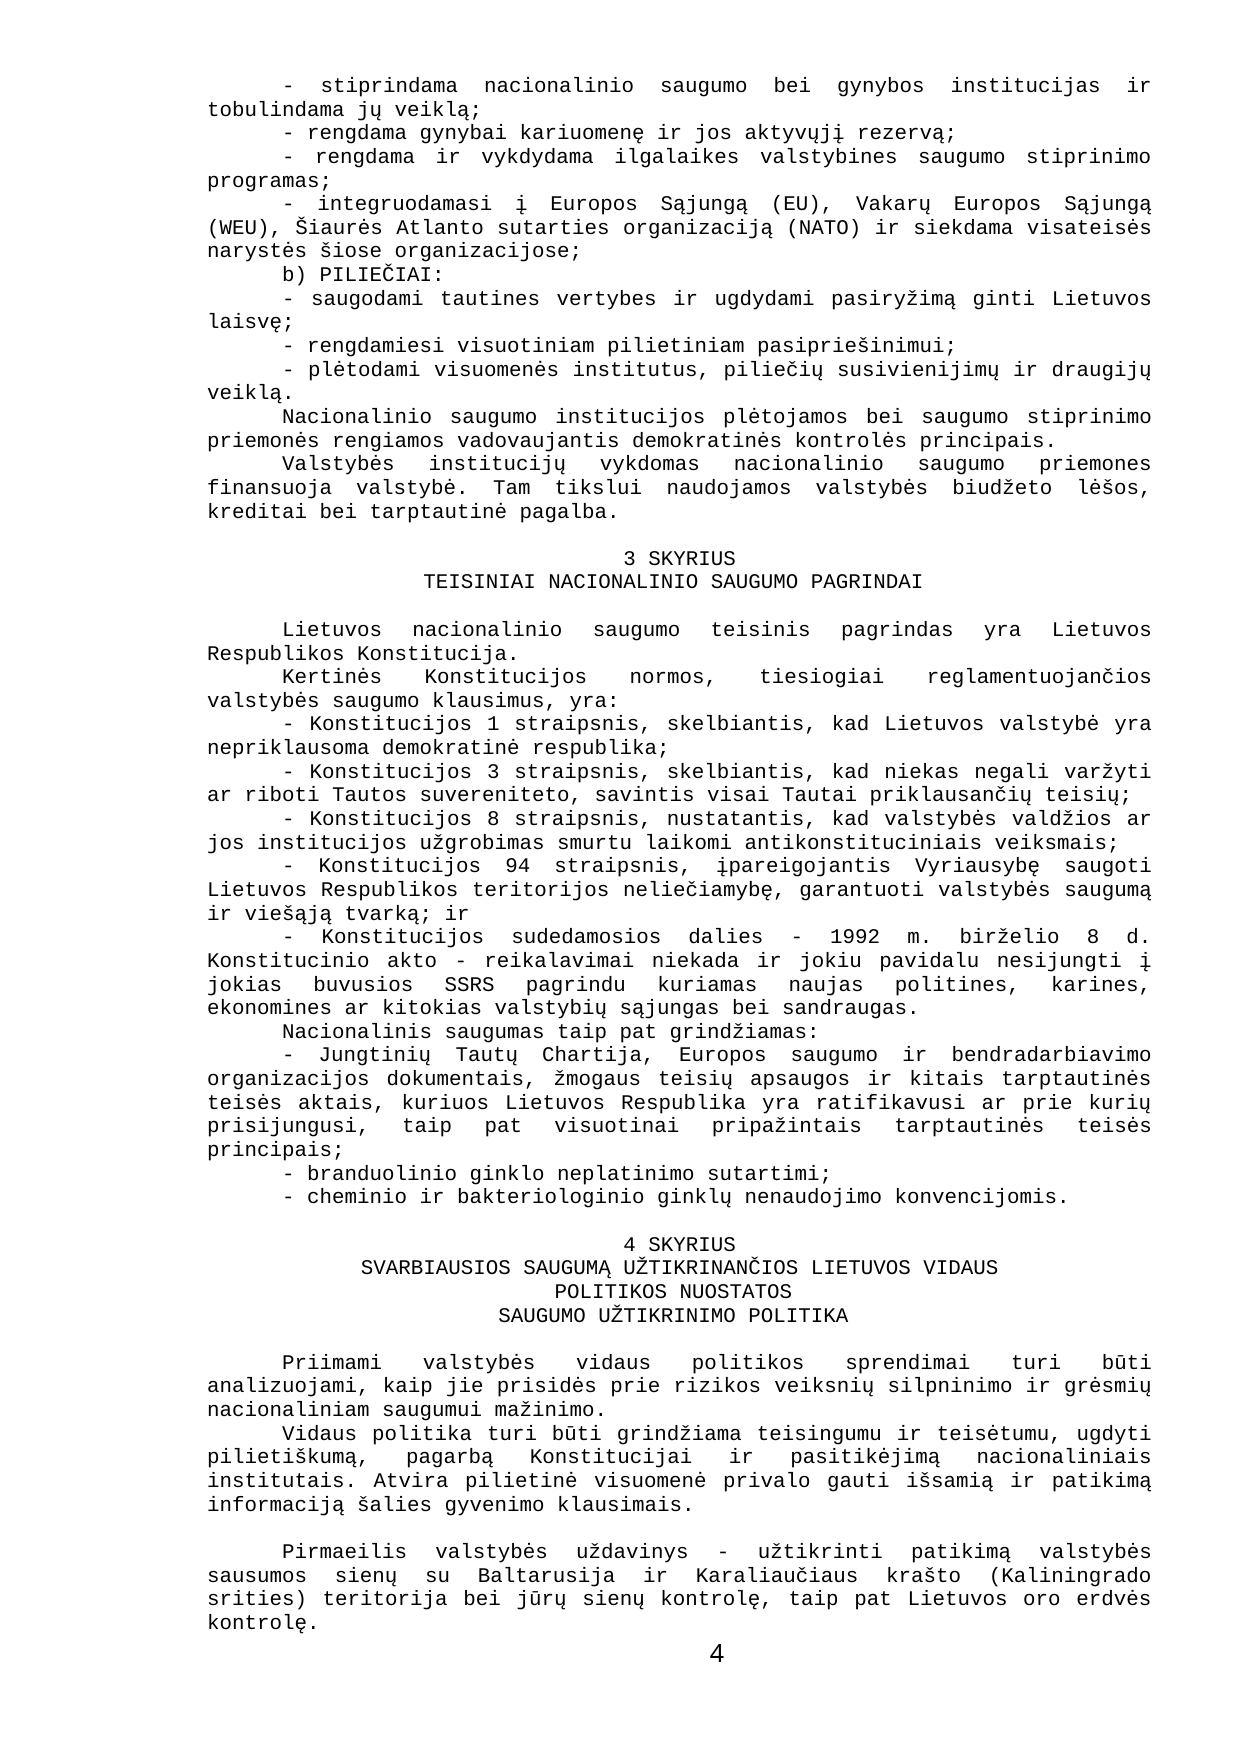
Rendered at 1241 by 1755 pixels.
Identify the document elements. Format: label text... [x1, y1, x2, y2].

text - Konstitucijos 1 straipsnis, skelbiantis, kad Lietuvos valstybė yra nepriklausoma demokratinė respublika; [207, 713, 1152, 761]
text SAUGUMO UŽTIKRINIMO POLITIKA [207, 1304, 1152, 1328]
text - cheminio ir bakteriologinio ginklų nenaudojimo konvencijomis. [207, 1186, 1152, 1210]
text - saugodami tautines vertybes ir ugdydami pasiryžimą ginti Lietuvos laisvę; [207, 288, 1152, 335]
text - Konstitucijos 8 straipsnis, nustatantis, kad valstybės valdžios ar jos institucijos užgrobimas smurtu laikomi antikonstituciniais veiksmais; [207, 808, 1152, 855]
text Vidaus politika turi būti grindžiama teisingumu ir teisėtumu, ugdyti pilietiškumą, pagarbą Konstitucijai ir pasitikėjimą nacionaliniais institutais. Atvira pilietinė visuomenė privalo gauti išsamią ir patikimą informaciją šalies gyvenimo klausimais. [207, 1423, 1152, 1517]
text Nacionalinio saugumo institucijos plėtojamos bei saugumo stiprinimo priemonės rengiamos vadovaujantis demokratinės kontrolės principais. [207, 406, 1152, 453]
text - integruodamasi į Europos Sąjungą (EU), Vakarų Europos Sąjungą (WEU), Šiaurės Atlanto sutarties organizaciją (NATO) ir siekdama visateisės narystės šiose organizacijose; [207, 193, 1152, 264]
text Pirmaeilis valstybės uždavinys - užtikrinti patikimą valstybės sausumos sienų su Baltarusija ir Karaliaučiaus krašto (Kaliningrado srities) teritorija bei jūrų sienų kontrolę, taip pat Lietuvos oro erdvės kontrolę. [207, 1541, 1152, 1636]
text - rengdama ir vykdydama ilgalaikes valstybines saugumo stiprinimo programas; [207, 146, 1152, 193]
text - Konstitucijos 94 straipsnis, įpareigojantis Vyriausybę saugoti Lietuvos Respublikos teritorijos neliečiamybę, garantuoti valstybės saugumą ir viešąją tvarką; ir [207, 855, 1152, 926]
text SVARBIAUSIOS SAUGUMĄ UŽTIKRINANČIOS LIETUVOS VIDAUS [207, 1257, 1152, 1281]
text - Jungtinių Tautų Chartija, Europos saugumo ir bendradarbiavimo organizacijos dokumentais, žmogaus teisių apsaugos ir kitais tarptautinės teisės aktais, kuriuos Lietuvos Respublika yra ratifikavusi ar prie kurių prisijungusi, taip pat visuotinai pripažintais tarptautinės teisės principais; [207, 1044, 1152, 1163]
text - Konstitucijos 3 straipsnis, skelbiantis, kad niekas negali varžyti ar riboti Tautos suvereniteto, savintis visai Tautai priklausančių teisių; [207, 761, 1152, 808]
text - stiprindama nacionalinio saugumo bei gynybos institucijas ir tobulindama jų veiklą; [207, 75, 1152, 122]
text POLITIKOS NUOSTATOS [207, 1281, 1152, 1304]
text 3 skyrius [207, 548, 1152, 572]
text TEISINIAI NACIONALINIO SAUGUMO PAGRINDAI [207, 572, 1152, 595]
text Valstybės institucijų vykdomas nacionalinio saugumo priemones finansuoja valstybė. Tam tikslui naudojamos valstybės biudžeto lėšos, kreditai bei tarptautinė pagalba. [207, 453, 1152, 524]
text Nacionalinis saugumas taip pat grindžiamas: [207, 1021, 1152, 1044]
text - Konstitucijos sudedamosios dalies - 1992 m. birželio 8 d. Konstitucinio akto - reikalavimai niekada ir jokiu pavidalu nesijungti į jokias buvusios SSRS pagrindu kuriamas naujas politines, karines, ekonomines ar kitokias valstybių sąjungas bei sandraugas. [207, 926, 1152, 1021]
text - branduolinio ginklo neplatinimo sutartimi; [207, 1163, 1152, 1186]
text 4 skyrius [207, 1234, 1152, 1257]
text Priimami valstybės vidaus politikos sprendimai turi būti analizuojami, kaip jie prisidės prie rizikos veiksnių silpninimo ir grėsmių nacionaliniam saugumui mažinimo. [207, 1352, 1152, 1423]
text - plėtodami visuomenės institutus, piliečių susivienijimų ir draugijų veiklą. [207, 359, 1152, 406]
text - rengdama gynybai kariuomenę ir jos aktyvųjį rezervą; [207, 122, 1152, 146]
text - rengdamiesi visuotiniam pilietiniam pasipriešinimui; [207, 335, 1152, 359]
text Kertinės Konstitucijos normos, tiesiogiai reglamentuojančios valstybės saugumo klausimus, yra: [207, 666, 1152, 713]
text b) PILIEČIAI: [207, 264, 1152, 288]
text Lietuvos nacionalinio saugumo teisinis pagrindas yra Lietuvos Respublikos Konstitucija. [207, 619, 1152, 666]
